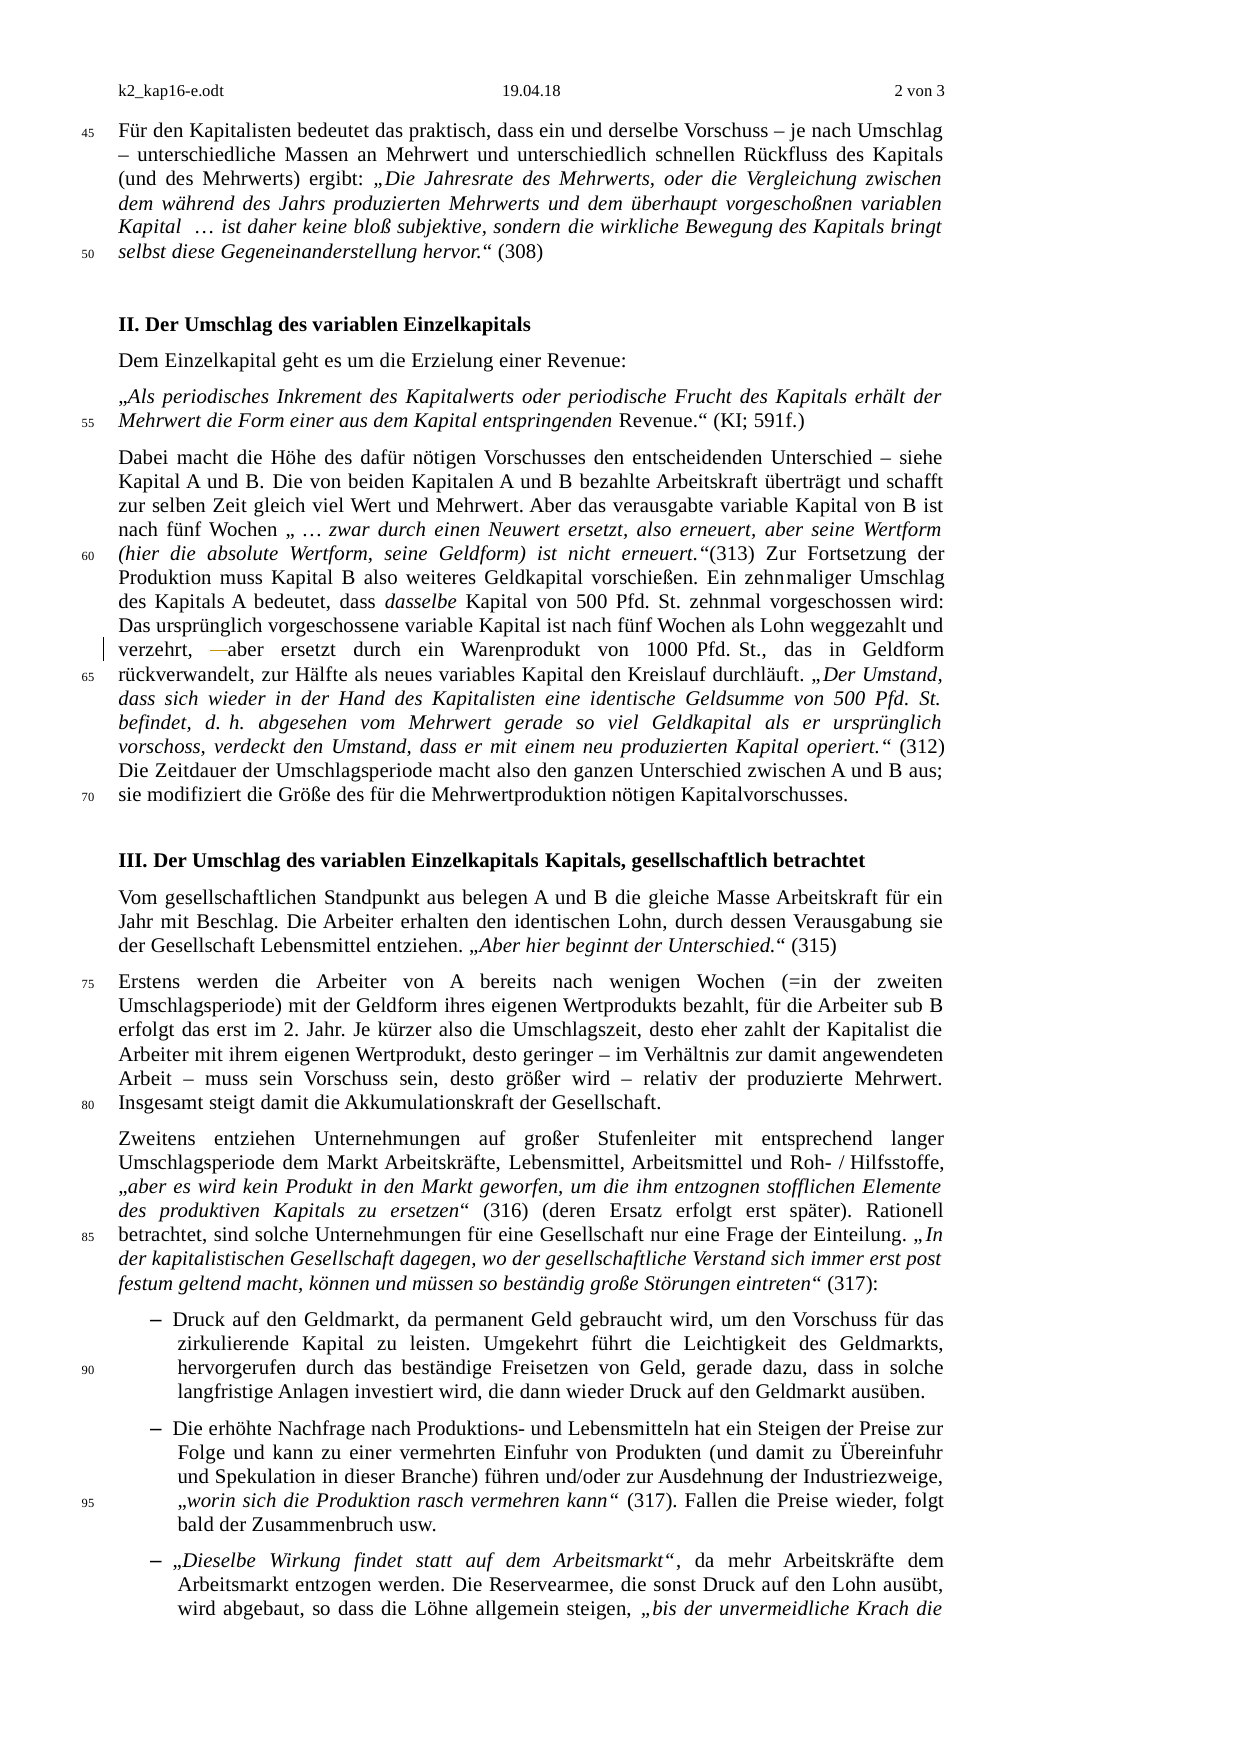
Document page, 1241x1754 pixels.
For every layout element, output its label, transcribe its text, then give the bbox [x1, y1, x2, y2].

list Druck auf den Geldmarkt, da permanent Geld gebraucht wird, um den Vorschuss für das zirkulierende Kapital zu leisten. Umgekehrt führt die Leichtigkeit des Geldmarkts, hervorgerufen durch das beständige Freisetzen von Geld, gerade dazu, dass in solche langfristige Anlagen investiert wird, die dann wieder Druck auf den Geldmarkt ausüben. [150, 1307, 945, 1403]
text Vom gesellschaftlichen Standpunkt aus belegen A und B die gleiche Masse Arbeitskraft für ein Jahr mit Beschlag. Die Arbeiter erhalten den identischen Lohn, durch dessen Verausgabung sie der Gesellschaft Lebensmittel entziehen. „Aber hier beginnt der Unterschied.“ (315) [118, 884, 945, 957]
text Dabei macht die Höhe des dafür nötigen Vorschusses den entscheidenden Unterschied – siehe Kapital A und B. Die von beiden Kapitalen A und B bezahlte Arbeitskraft überträgt und schafft zur selben Zeit gleich viel Wert und Mehrwert. Aber das verausgabte variable Kapital von B ist nach fünf Wochen „ … zwar durch einen Neuwert ersetzt, also erneuert, aber seine Wertform (hier die absolute Wertform, seine Geldform) ist nicht erneuert.“(313) Zur Fortsetzung der Produktion muss Kapital B also weiteres Geldkapital vorschießen. Ein zehnmaliger Umschlag des Kapitals A bedeutet, dass dasselbe Kapital von 500 Pfd. St. zehnmal vorgeschossen wird: Das ursprünglich vorgeschossene variable Kapital ist nach fünf Wochen als Lohn weggezahlt und verzehrt, aber ersetzt durch ein Warenprodukt von 1000 Pfd. St., das in Geldform rückverwandelt, zur Hälfte als neues variables Kapital den Kreislauf durchläuft. „Der Umstand, dass sich wieder in der Hand des Kapitalisten eine identische Geldsumme von 500 Pfd. St. befindet, d. h. abgesehen vom Mehrwert gerade so viel Geldkapital als er ursprünglich vorschoss, verdeckt den Umstand, dass er mit einem neu produzierten Kapital operiert.“ (312) Die Zeitdauer der Umschlagsperiode macht also den ganzen Unterschied zwischen A und B aus; sie modifiziert die Größe des für die Mehrwertproduktion nötigen Kapitalvorschusses. [118, 445, 945, 806]
text III. Der Umschlag des variablen Einzelkapitals Kapitals, gesellschaftlich betrachtet [118, 848, 945, 872]
text Für den Kapitalisten bedeutet das praktisch, dass ein und derselbe Vorschuss – je nach Umschlag – unterschiedliche Massen an Mehrwert und unterschiedlich schnellen Rückfluss des Kapitals (und des Mehrwerts) ergibt: „Die Jahresrate des Mehrwerts, oder die Vergleichung zwischen dem während des Jahrs produzierten Mehrwerts und dem überhaupt vorgeschoßnen variablen Kapital … ist daher keine bloß subjektive, sondern die wirkliche Bewegung des Kapitals bringt selbst diese Gegeneinanderstellung hervor.“ (308) [118, 118, 945, 262]
text „Als periodisches Inkrement des Kapitalwerts oder periodische Frucht des Kapitals erhält der Mehrwert die Form einer aus dem Kapital entspringenden Revenue.“ (KI; 591f.) [118, 384, 945, 432]
text Erstens werden die Arbeiter von A bereits nach wenigen Wochen (=in der zweiten Umschlagsperiode) mit der Geldform ihres eigenen Wertprodukts bezahlt, für die Arbeiter sub B erfolgt das erst im 2. Jahr. Je kürzer also die Umschlagszeit, desto eher zahlt der Kapitalist die Arbeiter mit ihrem eigenen Wertprodukt, desto geringer – im Verhältnis zur damit angewendeten Arbeit – muss sein Vorschuss sein, desto größer wird – relativ der produzierte Mehrwert. Insgesamt steigt damit die Akkumulationskraft der Gesellschaft. [118, 969, 945, 1113]
list „Dieselbe Wirkung findet statt auf dem Arbeitsmarkt“, da mehr Arbeitskräfte dem Arbeitsmarkt entzogen werden. Die Reservearmee, die sonst Druck auf den Lohn ausübt, wird abgebaut, so dass die Löhne allgemein steigen, „bis der unvermeidliche Krach die [150, 1548, 945, 1620]
list Die erhöhte Nachfrage nach Produktions- und Lebensmitteln hat ein Steigen der Preise zur Folge und kann zu einer vermehrten Einfuhr von Produkten (und damit zu Übereinfuhr und Spekulation in dieser Branche) führen und/oder zur Ausdehnung der Industriezweige, „worin sich die Produktion rasch vermehren kann“ (317). Fallen die Preise wieder, folgt bald der Zusammenbruch usw. [150, 1415, 945, 1536]
text Zweitens entziehen Unternehmungen auf großer Stufenleiter mit entsprechend langer Umschlagsperiode dem Markt Arbeitskräfte, Lebensmittel, Arbeitsmittel und Roh- / Hilfsstoffe, „aber es wird kein Produkt in den Markt geworfen, um die ihm entzognen stofflichen Elemente des produktiven Kapitals zu ersetzen“ (316) (deren Ersatz erfolgt erst später). Rationell betrachtet, sind solche Unternehmungen für eine Gesellschaft nur eine Frage der Einteilung. „In der kapitalistischen Gesellschaft dagegen, wo der gesellschaftliche Verstand sich immer erst post festum geltend macht, können und müssen so beständig große Störungen eintreten“ (317): [118, 1126, 945, 1294]
text Dem Einzelkapital geht es um die Erzielung einer Revenue: [118, 348, 945, 372]
text II. Der Umschlag des variablen Einzelkapitals [118, 311, 945, 335]
